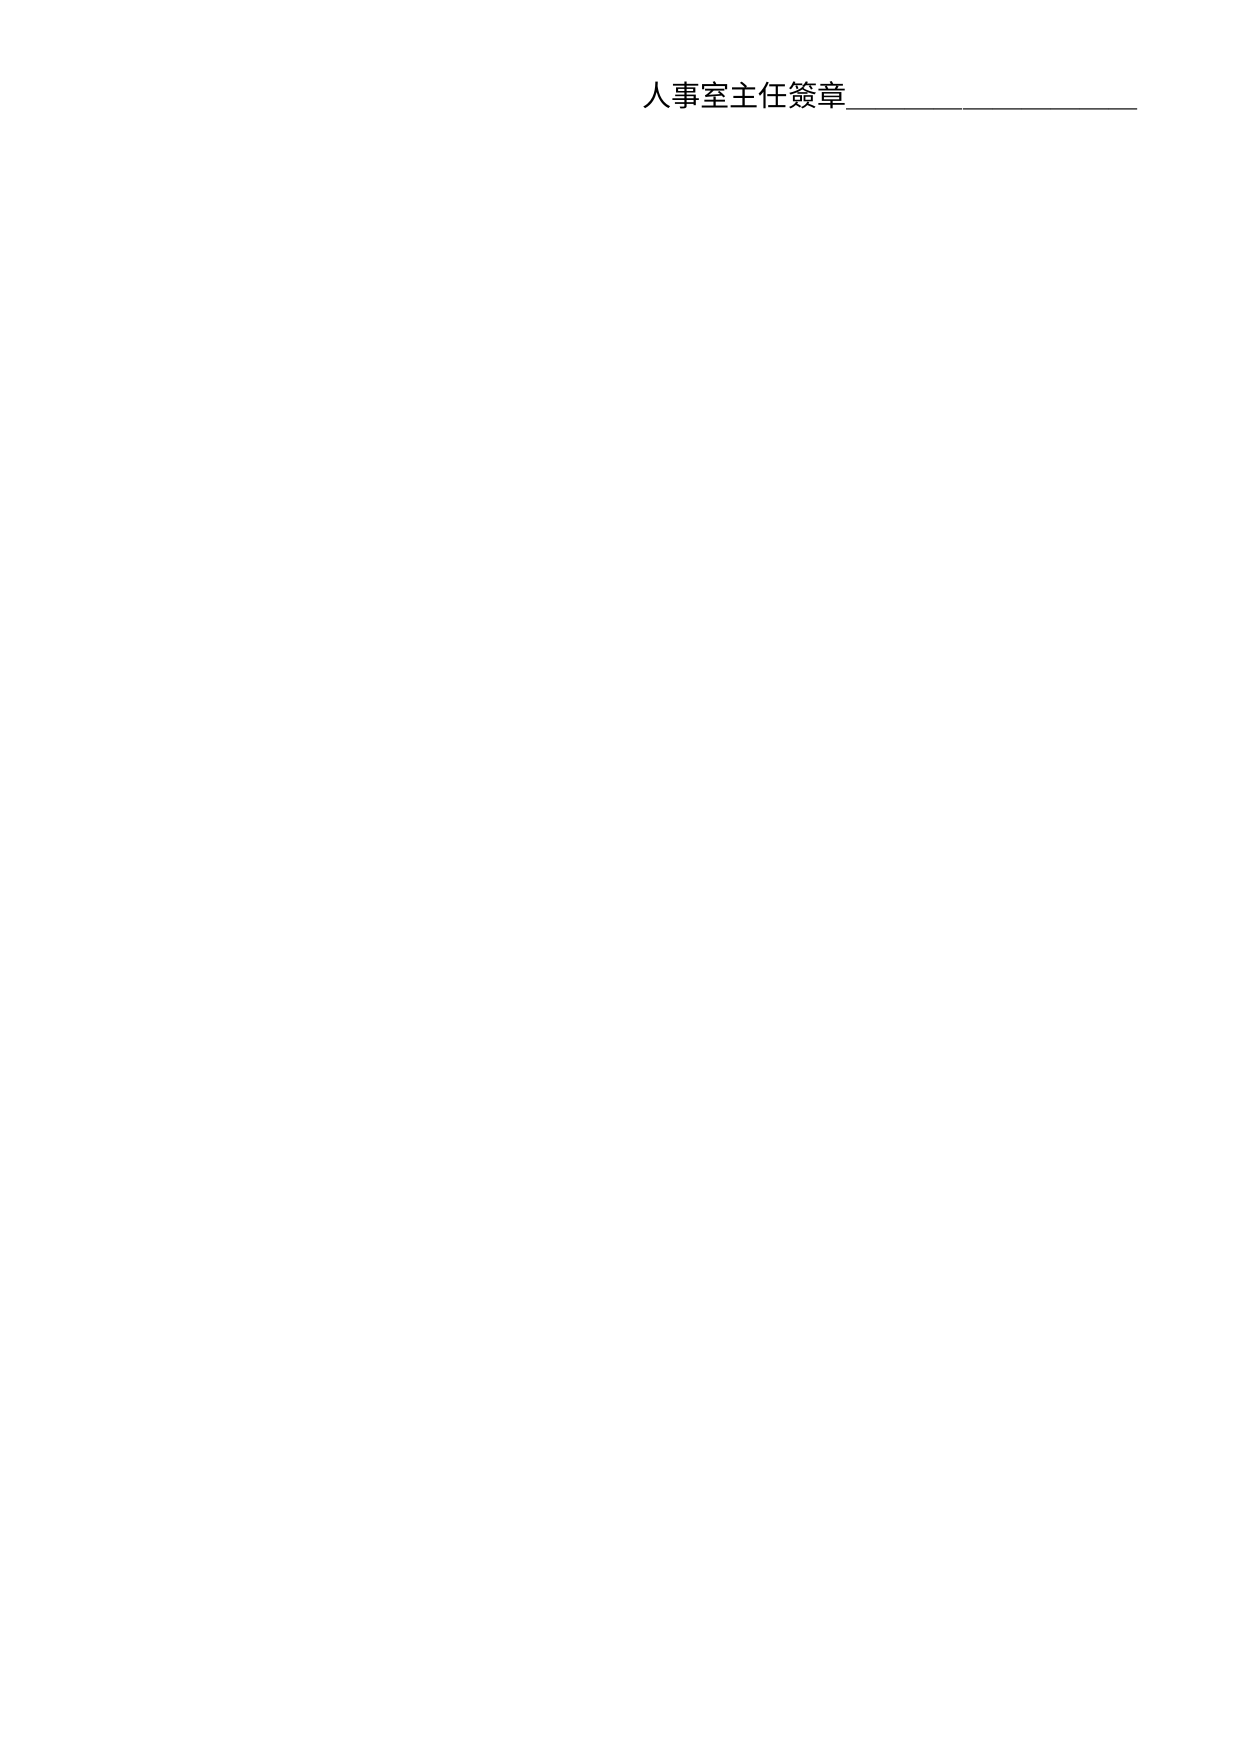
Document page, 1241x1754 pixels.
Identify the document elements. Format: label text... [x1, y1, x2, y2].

text 人事室主任簽章＿＿＿＿＿＿＿＿＿＿ [59, 52, 1181, 114]
